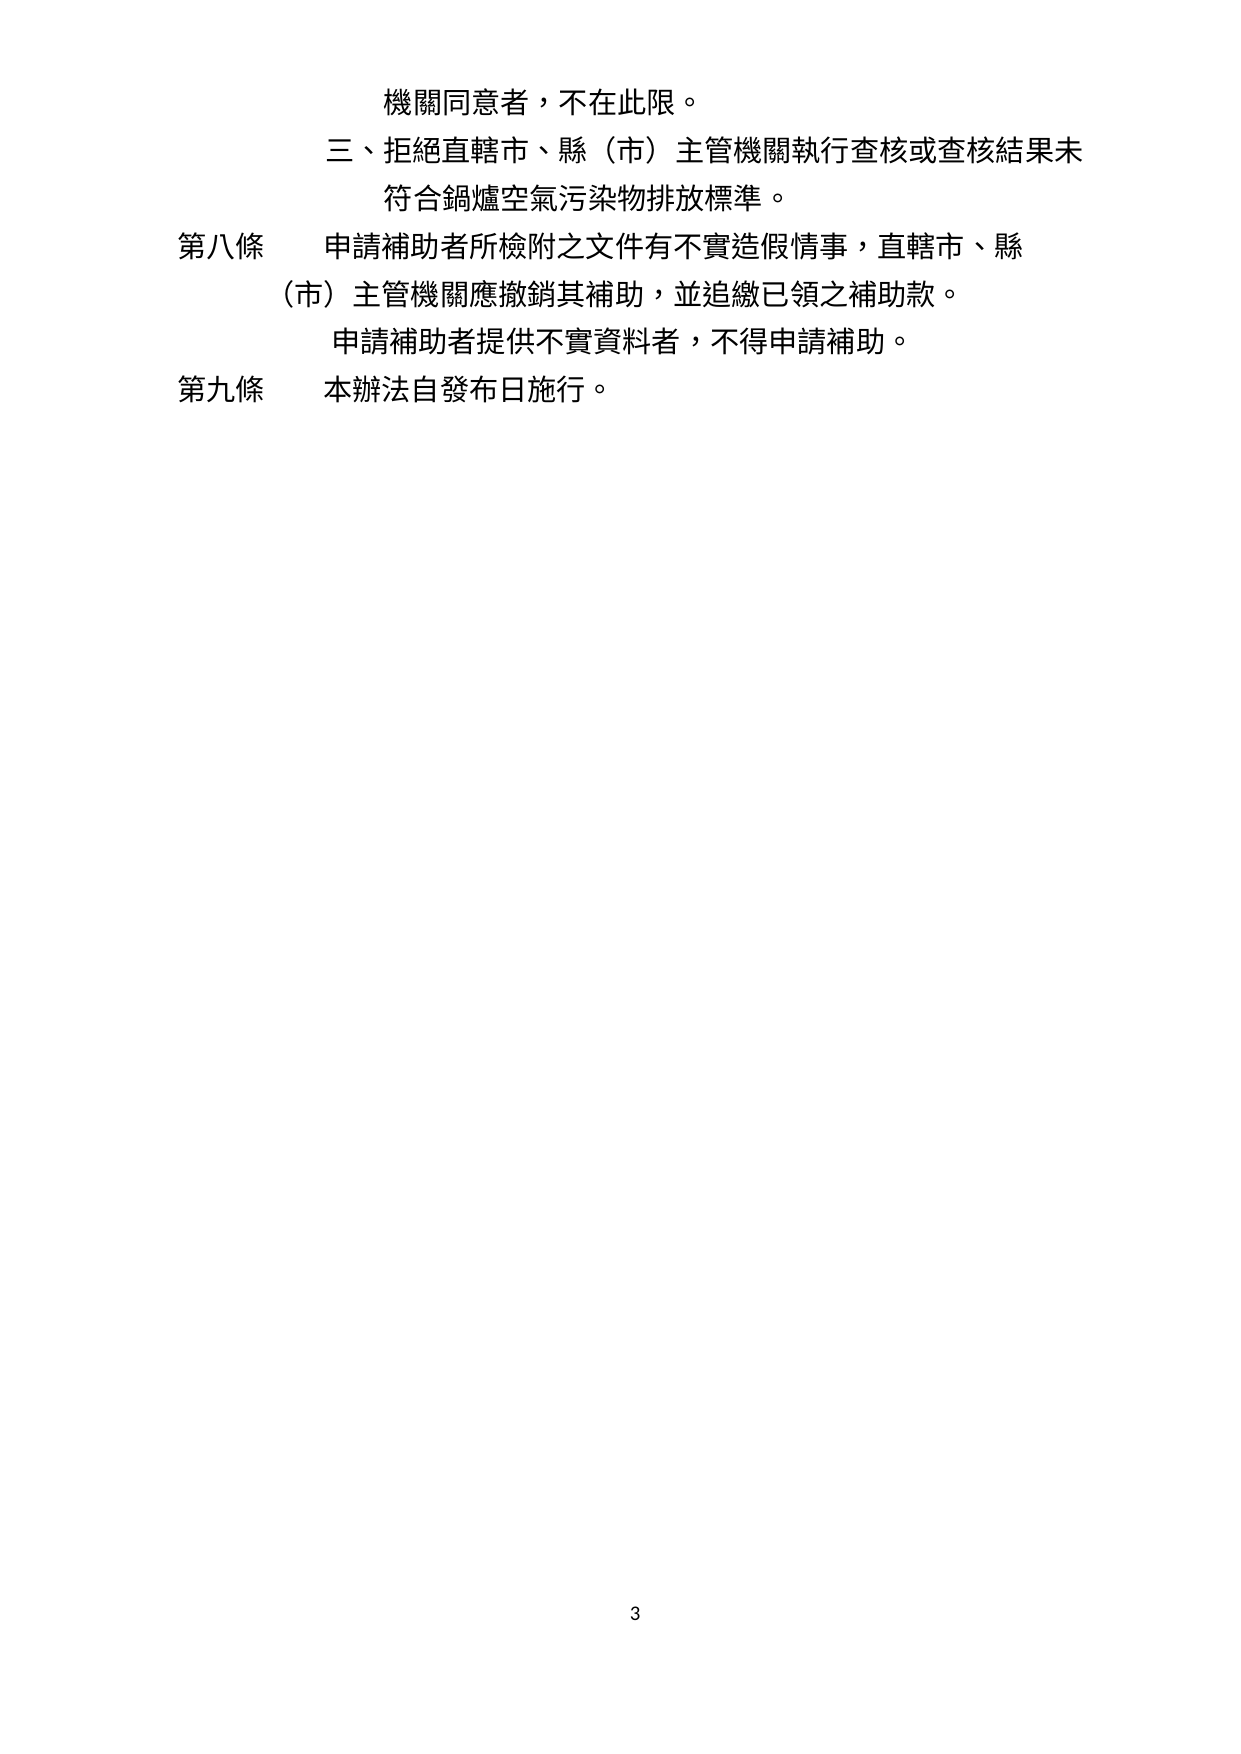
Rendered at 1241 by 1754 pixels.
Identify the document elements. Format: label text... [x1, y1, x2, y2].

text 三、拒絕直轄市、縣（市）主管機關執行查核或查核結果未符合鍋爐空氣污染物排放標準。 [325, 123, 1092, 219]
text 申請補助者提供不實資料者，不得申請補助。 [266, 314, 1092, 362]
text 第八條 申請補助者所檢附之文件有不實造假情事，直轄市、縣（市）主管機關應撤銷其補助，並追繳已領之補助款。 [177, 219, 1092, 314]
text 機關同意者，不在此限。 [325, 75, 1092, 123]
text 第九條 本辦法自發布日施行。 [177, 362, 1092, 410]
